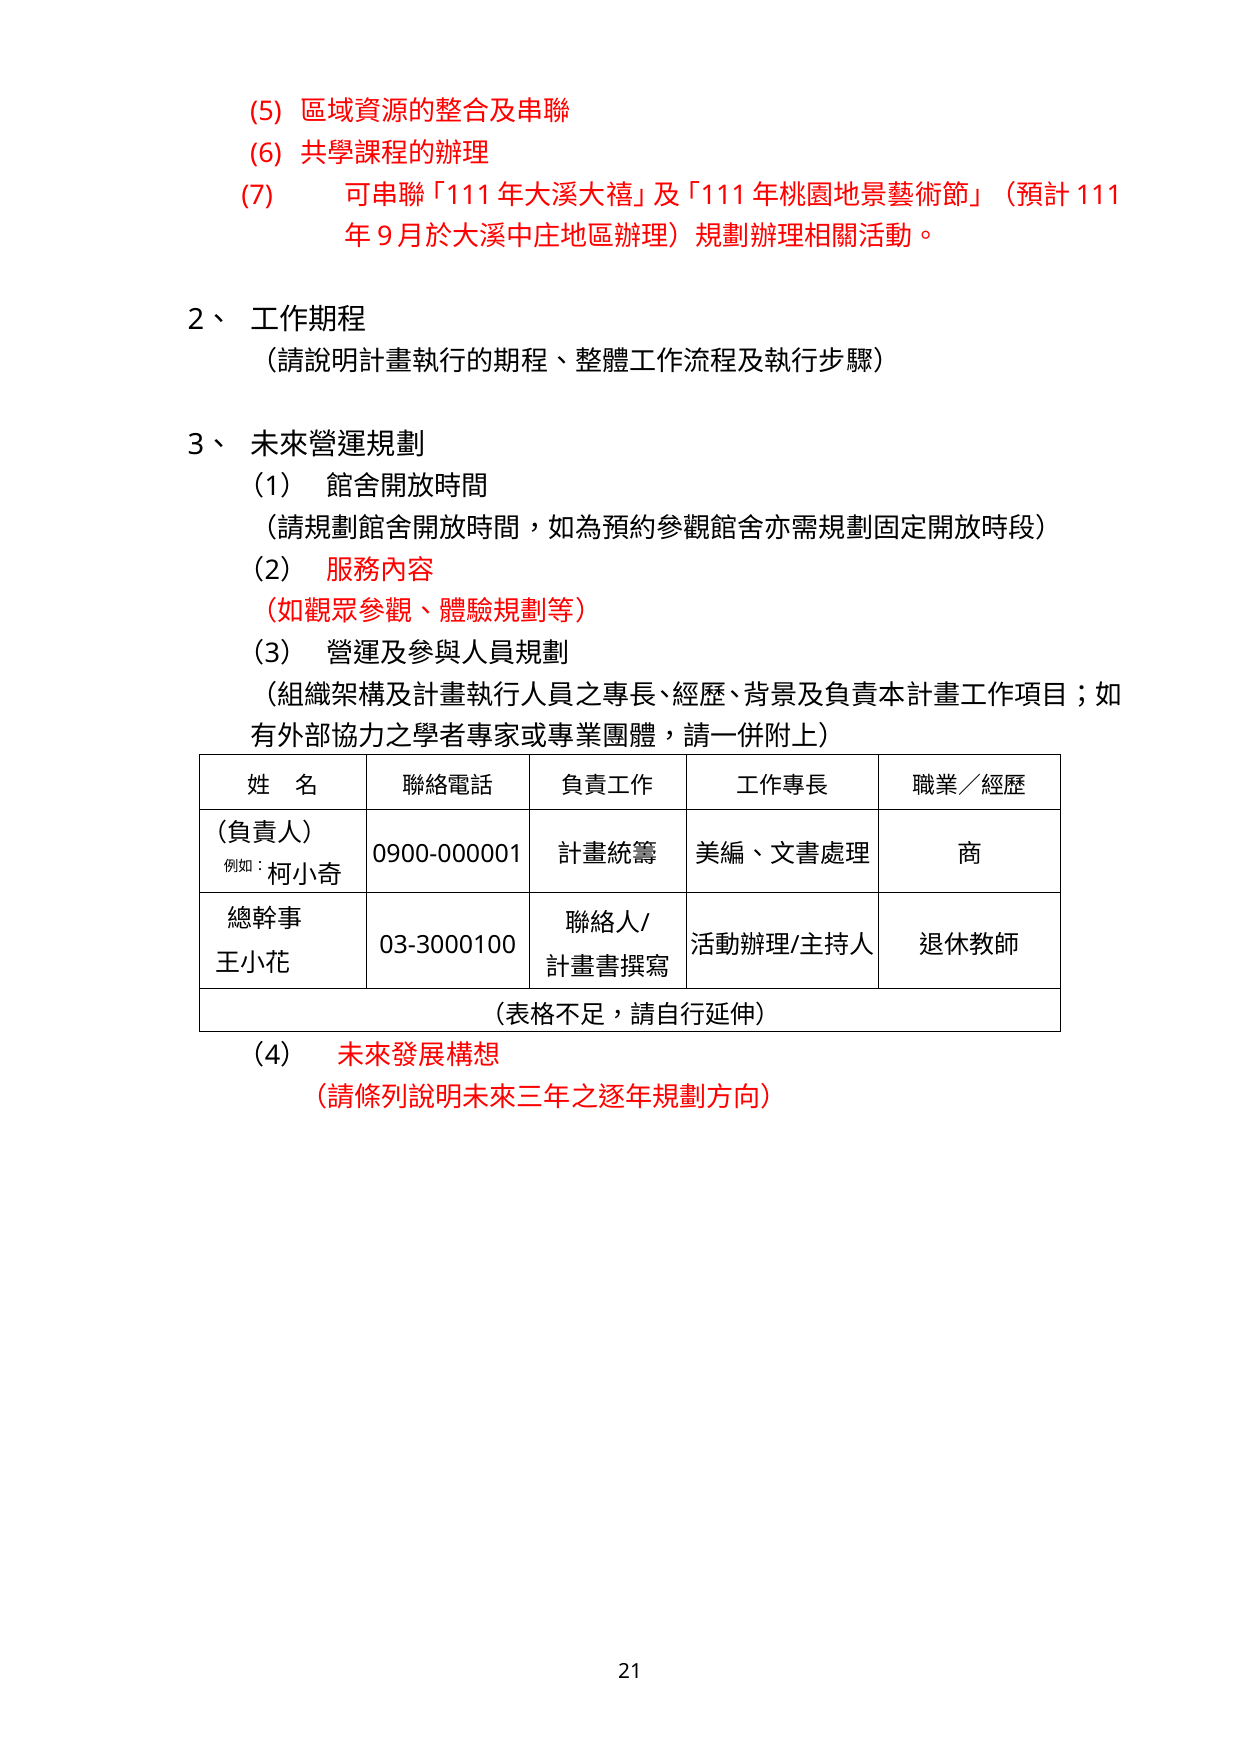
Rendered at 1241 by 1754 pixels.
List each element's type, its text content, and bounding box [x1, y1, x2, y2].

text （如觀眾參觀、體驗規劃等） [250, 587, 1122, 629]
list 可串聯「111年大溪大禧」及「111年桃園地景藝術節」（預計111年9月於大溪中庄地區辦理）規劃辦理相關活動。 [241, 171, 1122, 254]
table_cell 0900-000001 [367, 810, 529, 892]
list 共學課程的辦理 [250, 129, 1122, 171]
table_cell 聯絡人/ 計畫書撰寫 [530, 893, 686, 987]
table_header 聯絡電話 [367, 755, 529, 808]
table_header 負責工作 [530, 755, 686, 808]
table_cell 03-3000100 [367, 893, 529, 987]
list 工作期程 [187, 296, 1122, 337]
list 未來發展構想 [237, 1031, 1122, 1073]
list 營運及參與人員規劃 [237, 629, 1122, 671]
table_cell 活動辦理/主持人 [687, 893, 878, 987]
text （組織架構及計畫執行人員之專長、經歷、背景及負責本計畫工作項目；如有外部協力之學者專家或專業團體，請一併附上） [250, 671, 1122, 754]
table_cell 美編、文書處理 [687, 810, 878, 892]
table_cell 計畫統籌 [530, 810, 686, 892]
table_cell 商 [879, 810, 1060, 892]
text （請說明計畫執行的期程、整體工作流程及執行步驟） [250, 337, 1122, 379]
table_cell （表格不足，請自行延伸） [200, 989, 1060, 1031]
table_header 工作專長 [687, 755, 878, 808]
table_cell （負責人） 例如：柯小奇 [200, 810, 366, 892]
table_cell 退休教師 [879, 893, 1060, 987]
list 服務內容 [237, 546, 1122, 587]
list 未來營運規劃 [187, 421, 1122, 462]
table_header 職業／經歷 [879, 755, 1060, 808]
table_cell 總幹事 王小花 [200, 893, 366, 987]
text （請規劃館舍開放時間，如為預約參觀館舍亦需規劃固定開放時段） [250, 504, 1122, 546]
text （請條列說明未來三年之逐年規劃方向） [300, 1073, 1122, 1115]
list 館舍開放時間 [237, 462, 1122, 504]
list 區域資源的整合及串聯 [250, 87, 1122, 129]
table_header 姓 名 [200, 755, 366, 808]
